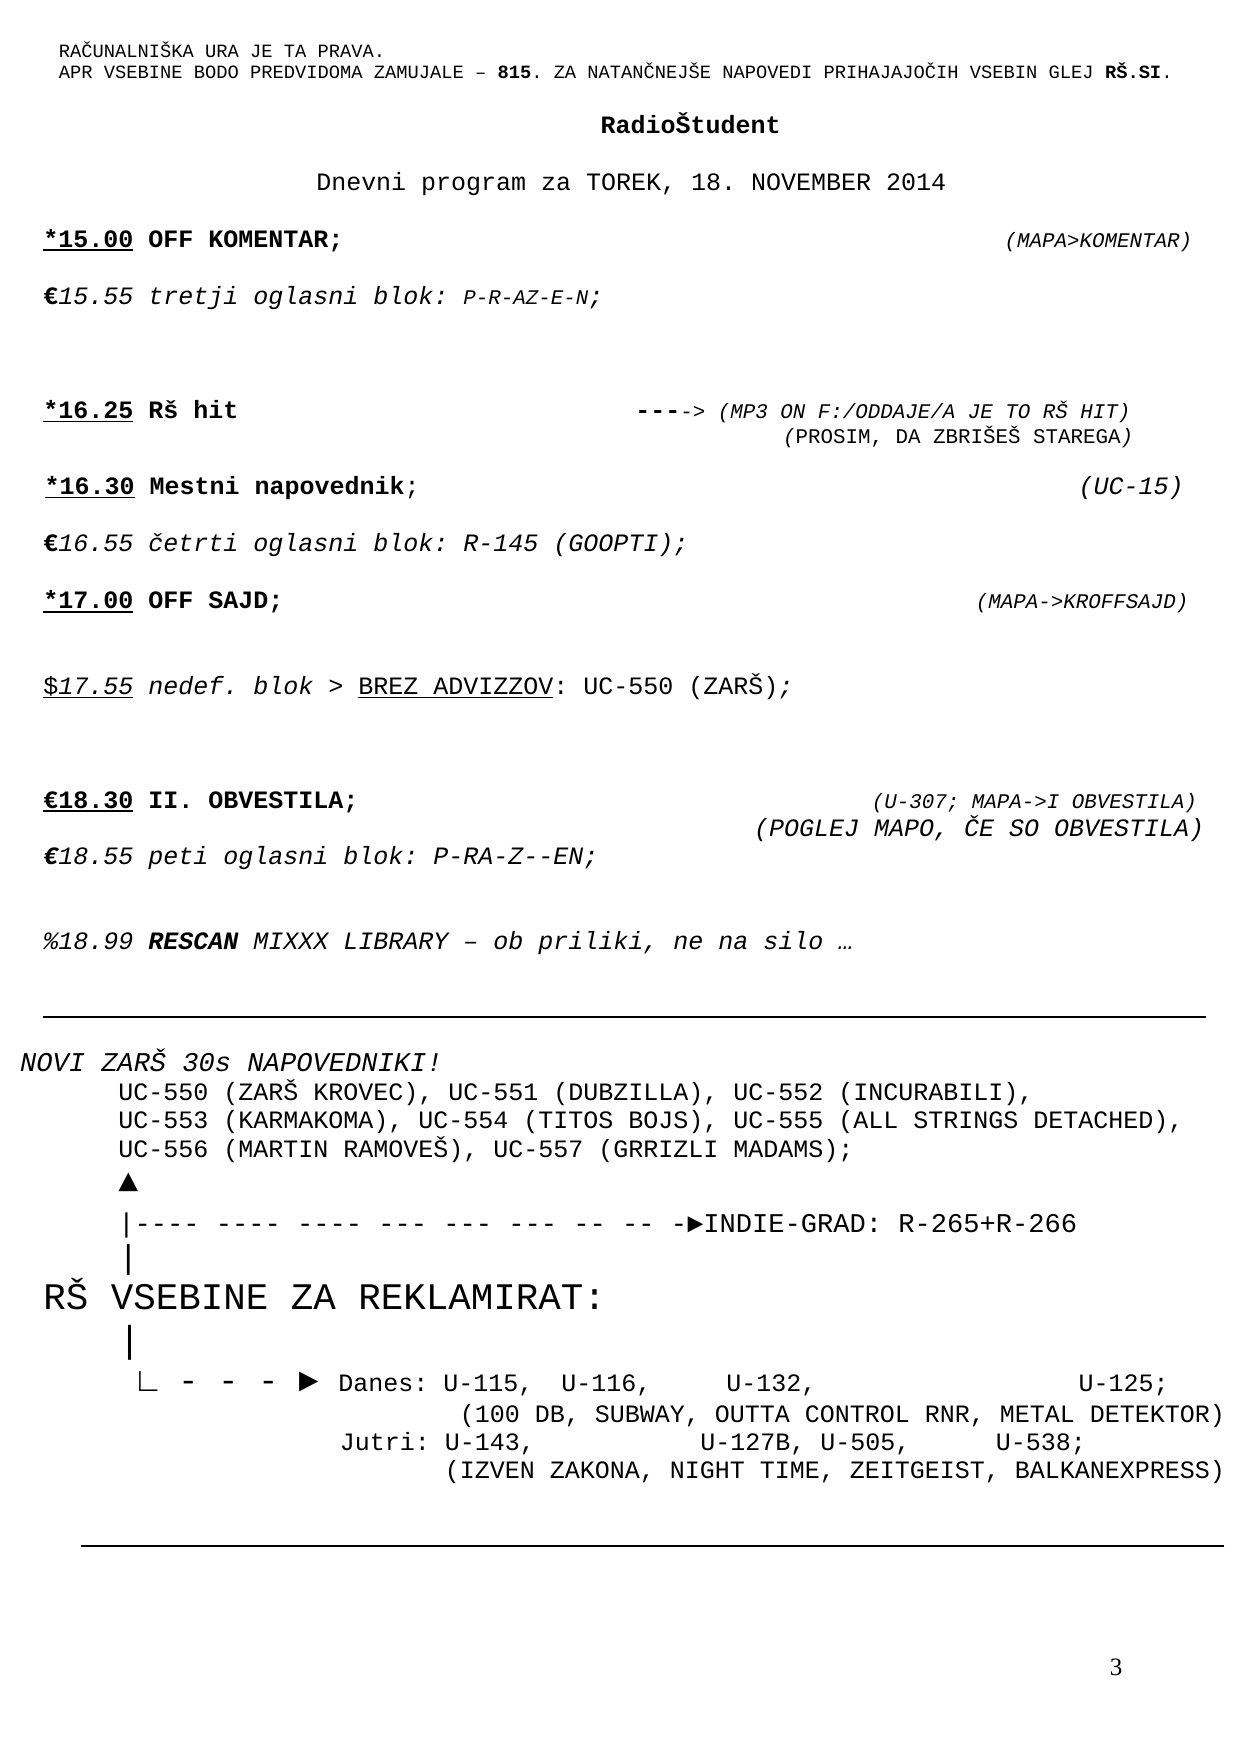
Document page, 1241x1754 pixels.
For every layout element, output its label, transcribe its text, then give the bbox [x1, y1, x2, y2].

text €18.30 II. OBVESTILA; (U-307; MAPA->I OBVESTILA) [43, 787, 1206, 816]
text APR VSEBINE BODO PREDVIDOMA ZAMUJALE – 815. ZA NATANČNEJŠE NAPOVEDI PRIHAJAJOČIH VSEBIN GLEJ RŠ.SI. [58, 63, 1224, 84]
text *17.00 OFF SAJD; (MAPA->KROFFSAJD) [43, 588, 1206, 616]
text (IZVEN ZAKONA, NIGHT TIME, ZEITGEIST, BALKANEXPRESS) [81, 1458, 1224, 1486]
text NOVI ZARŠ 30s NAPOVEDNIKI! [20, 1049, 1209, 1079]
text ∟ - - - ► Danes: U-115, U-116, U-132, U-125; [118, 1363, 1171, 1401]
text RadioŠtudent [118, 113, 1240, 141]
text Dnevni program za TOREK, 18. NOVEMBER 2014 [118, 169, 1144, 198]
text (100 DB, SUBWAY, OUTTA CONTROL RNR, METAL DETEKTOR) [81, 1401, 1224, 1429]
text (POGLEJ MAPO, ČE SO OBVESTILA) [45, 816, 1219, 844]
text RŠ VSEBINE ZA REKLAMIRAT: [43, 1278, 1144, 1321]
text %18.99 RESCAN MIXXX LIBRARY – ob priliki, ne na silo … [43, 929, 1206, 957]
text | [118, 1241, 1144, 1278]
text *16.25 Rš hit ----> (MP3 ON F:/ODDAJE/A JE TO RŠ HIT) [43, 397, 1206, 426]
text ▲ [118, 1164, 1209, 1202]
text Jutri: U-143, U-127B, U-505, U-538; [81, 1429, 1224, 1458]
text *15.00 OFF KOMENTAR; (MAPA>KOMENTAR) [43, 226, 1206, 254]
text | [118, 1321, 1144, 1363]
text *16.30 Mestni napovednik; (UC-15) [43, 473, 1206, 502]
text (PROSIM, DA ZBRIŠEŠ STAREGA) [62, 426, 1240, 449]
text UC-556 (MARTIN RAMOVEŠ), UC-557 (GRRIZLI MADAMS); [118, 1136, 1230, 1164]
text UC-550 (ZARŠ KROVEC), UC-551 (DUBZILLA), UC-552 (INCURABILI), [118, 1079, 1230, 1108]
text €18.55 peti oglasni blok: P-RA-Z--EN; [43, 844, 1206, 872]
text $17.55 nedef. blok > BREZ ADVIZZOV: UC-550 (ZARŠ); [43, 673, 1206, 702]
text RAČUNALNIŠKA URA JE TA PRAVA. [58, 42, 1224, 63]
text €16.55 četrti oglasni blok: R-145 (GOOPTI); [43, 531, 1206, 559]
text €15.55 tretji oglasni blok: P-R-AZ-E-N; [43, 283, 1206, 312]
text UC-553 (KARMAKOMA), UC-554 (TITOS BOJS), UC-555 (ALL STRINGS DETACHED), [118, 1108, 1230, 1136]
text |---- ---- ---- --- --- --- -- -- -►INDIE-GRAD: R-265+R-266 [118, 1210, 1144, 1241]
